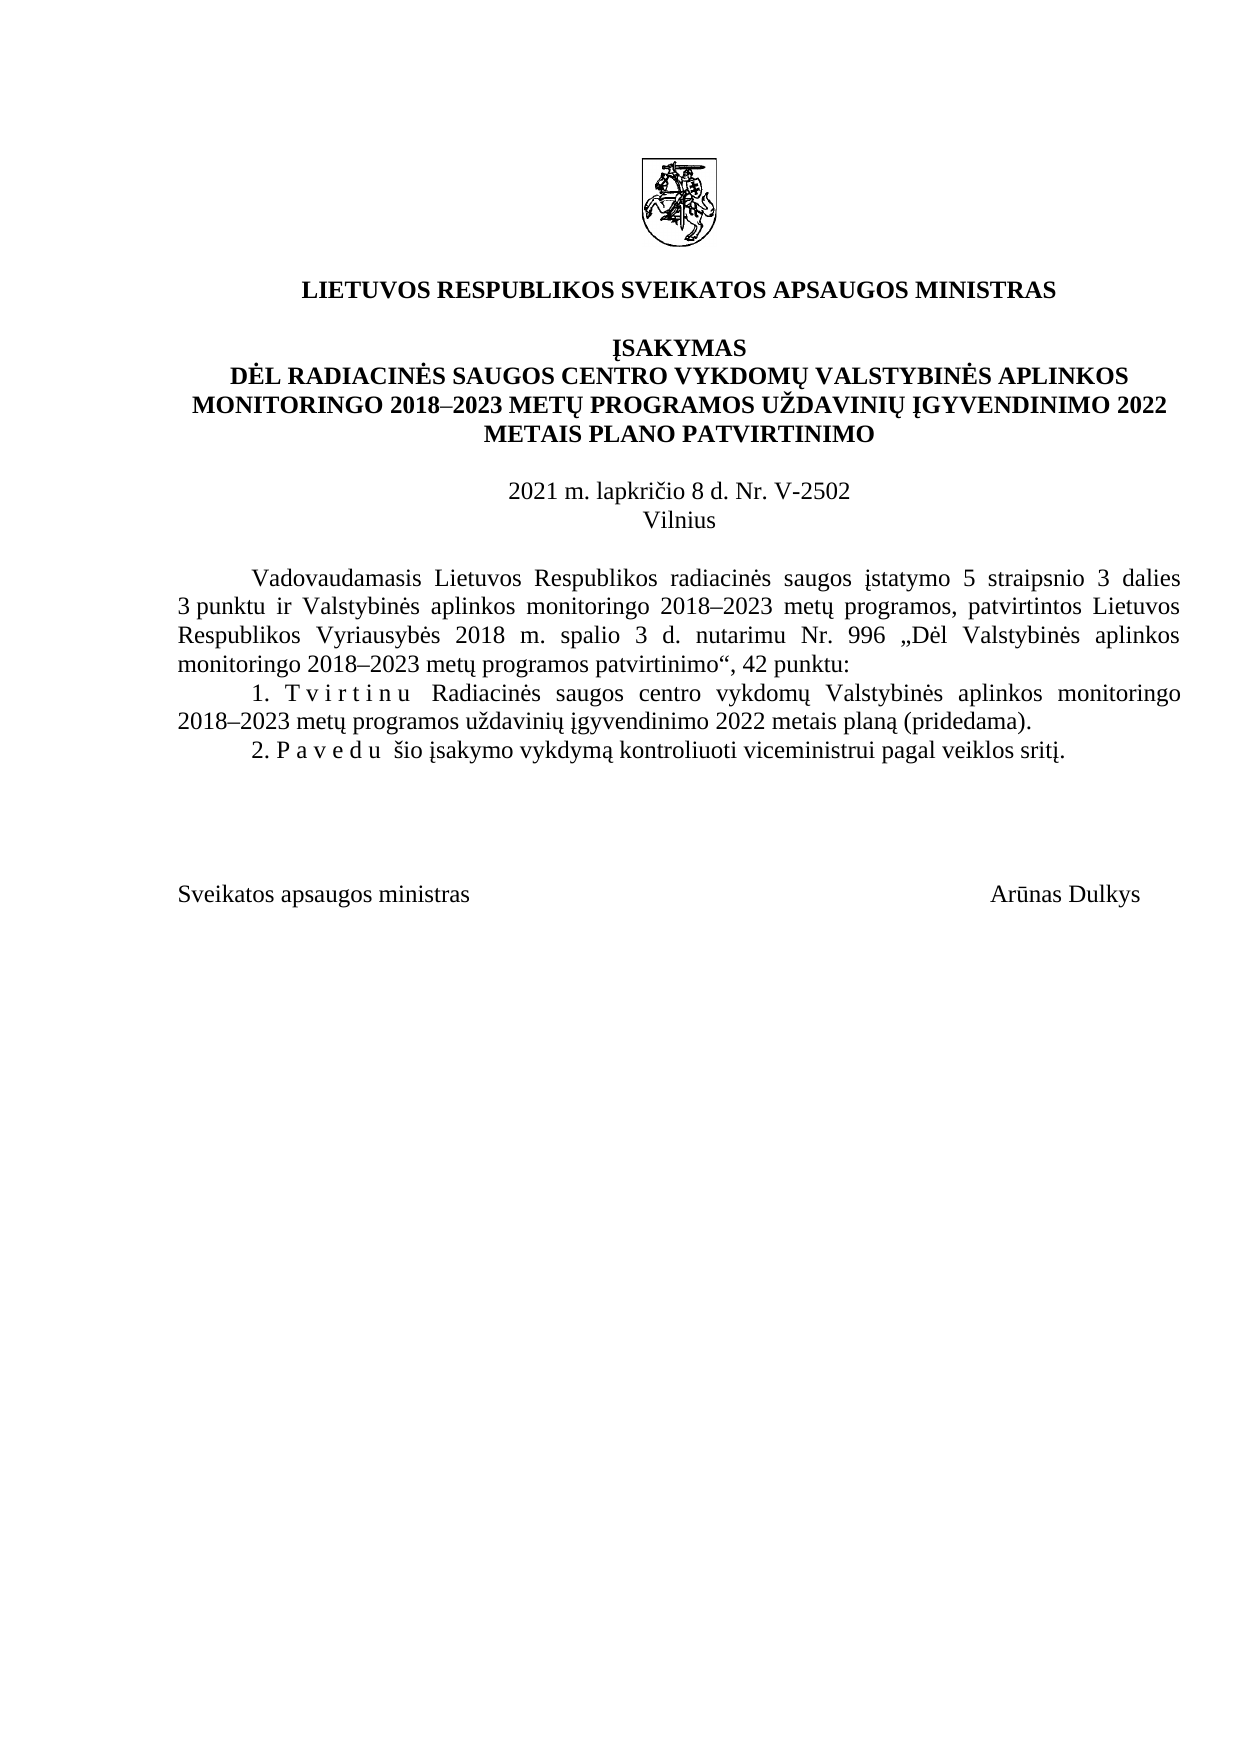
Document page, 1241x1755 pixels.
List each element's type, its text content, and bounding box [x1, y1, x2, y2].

text LIETUVOS RESPUBLIKOS SVEIKATOS APSAUGOS MINISTRAS [177, 275, 1181, 304]
text 2. Pavedu šio įsakymo vykdymą kontroliuoti viceministrui pagal veiklos sritį. [177, 735, 1181, 764]
text 2021 m. lapkričio 8 d. Nr. V-2502 [177, 476, 1181, 505]
text ĮSAKYMAS [177, 333, 1181, 361]
text Vilnius [177, 505, 1181, 534]
text Vadovaudamasis Lietuvos Respublikos radiacinės saugos įstatymo 5 straipsnio 3 dalies 3 punktu ir Valstybinės aplinkos monitoringo 2018–2023 metų programos, patvirtintos Lietuvos Respublikos Vyriausybės 2018 m. spalio 3 d. nutarimu Nr. 996 „Dėl Valstybinės aplinkos monitoringo 2018–2023 metų programos patvirtinimo“, 42 punktu: [177, 563, 1181, 678]
text Sveikatos apsaugos ministras Arūnas Dulkys [177, 879, 1181, 908]
text 1. Tvirtinu Radiacinės saugos centro vykdomų Valstybinės aplinkos monitoringo 2018–2023 metų programos uždavinių įgyvendinimo 2022 metais planą (pridedama). [177, 678, 1181, 735]
text DĖL RADIACINĖS SAUGOS CENTRO VYKDOMŲ VALSTYBINĖS APLINKOS MONITORINGO 2018–2023 METŲ PROGRAMOS UŽDAVINIŲ ĮGYVENDINIMO 2022 METAIS PLANO PATVIRTINIMO [177, 361, 1181, 448]
